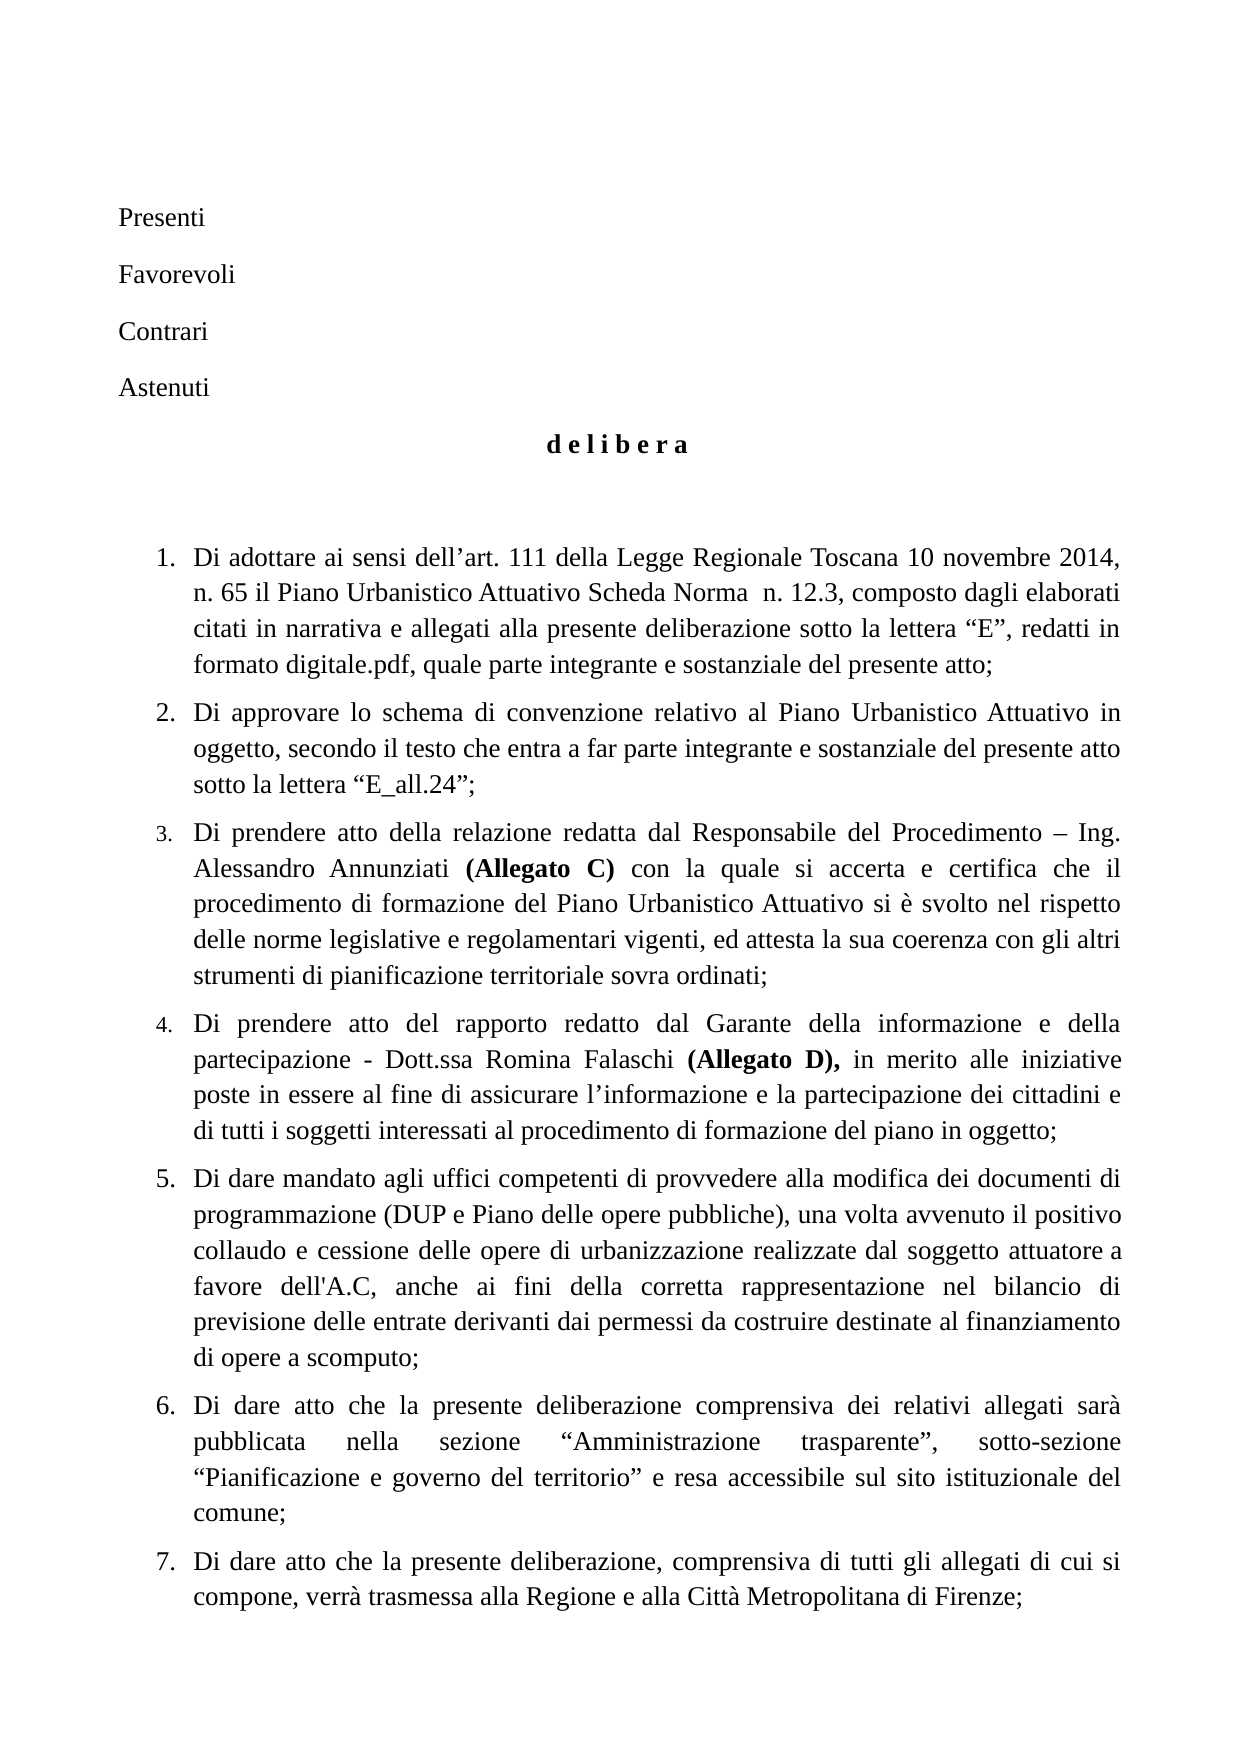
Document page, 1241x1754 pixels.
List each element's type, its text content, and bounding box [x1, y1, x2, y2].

text Favorevoli [118, 258, 1122, 289]
text Astenuti [118, 371, 1122, 402]
list Di dare atto che la presente deliberazione comprensiva dei relativi allegati sarà pubblicata nella sezione “Amministrazione trasparente”, sotto-sezione “Pianificazione e governo del territorio” e resa accessibile sul sito istituzionale del comune; [156, 1389, 1122, 1528]
list Di adottare ai sensi dell’art. 111 della Legge Regionale Toscana 10 novembre 2014, n. 65 il Piano Urbanistico Attuativo Scheda Norma n. 12.3, composto dagli elaborati citati in narrativa e allegati alla presente deliberazione sotto la lettera “E”, redatti in formato digitale.pdf, quale parte integrante e sostanziale del presente atto; [156, 541, 1122, 679]
list Di approvare lo schema di convenzione relativo al Piano Urbanistico Attuativo in oggetto, secondo il testo che entra a far parte integrante e sostanziale del presente atto sotto la lettera “E_all.24”; [156, 696, 1122, 799]
list Di prendere atto del rapporto redatto dal Garante della informazione e della partecipazione - Dott.ssa Romina Falaschi (Allegato D), in merito alle iniziative poste in essere al fine di assicurare l’informazione e la partecipazione dei cittadini e di tutti i soggetti interessati al procedimento di formazione del piano in oggetto; [156, 1007, 1122, 1145]
list Di dare mandato agli uffici competenti di provvedere alla modifica dei documenti di programmazione (DUP e Piano delle opere pubbliche), una volta avvenuto il positivo collaudo e cessione delle opere di urbanizzazione realizzate dal soggetto attuatore a favore dell'A.C, anche ai fini della corretta rappresentazione nel bilancio di previsione delle entrate derivanti dai permessi da costruire destinate al finanziamento di opere a scomputo; [156, 1162, 1122, 1372]
text Presenti [118, 201, 1122, 233]
list Di prendere atto della relazione redatta dal Responsabile del Procedimento – Ing. Alessandro Annunziati (Allegato C) con la quale si accerta e certifica che il procedimento di formazione del Piano Urbanistico Attuativo si è svolto nel rispetto delle norme legislative e regolamentari vigenti, ed attesta la sua coerenza con gli altri strumenti di pianificazione territoriale sovra ordinati; [156, 816, 1122, 990]
text d e l i b e r a [118, 428, 1122, 459]
text Contrari [118, 314, 1122, 346]
list Di dare atto che la presente deliberazione, comprensiva di tutti gli allegati di cui si compone, verrà trasmessa alla Regione e alla Città Metropolitana di Firenze; [156, 1545, 1122, 1612]
